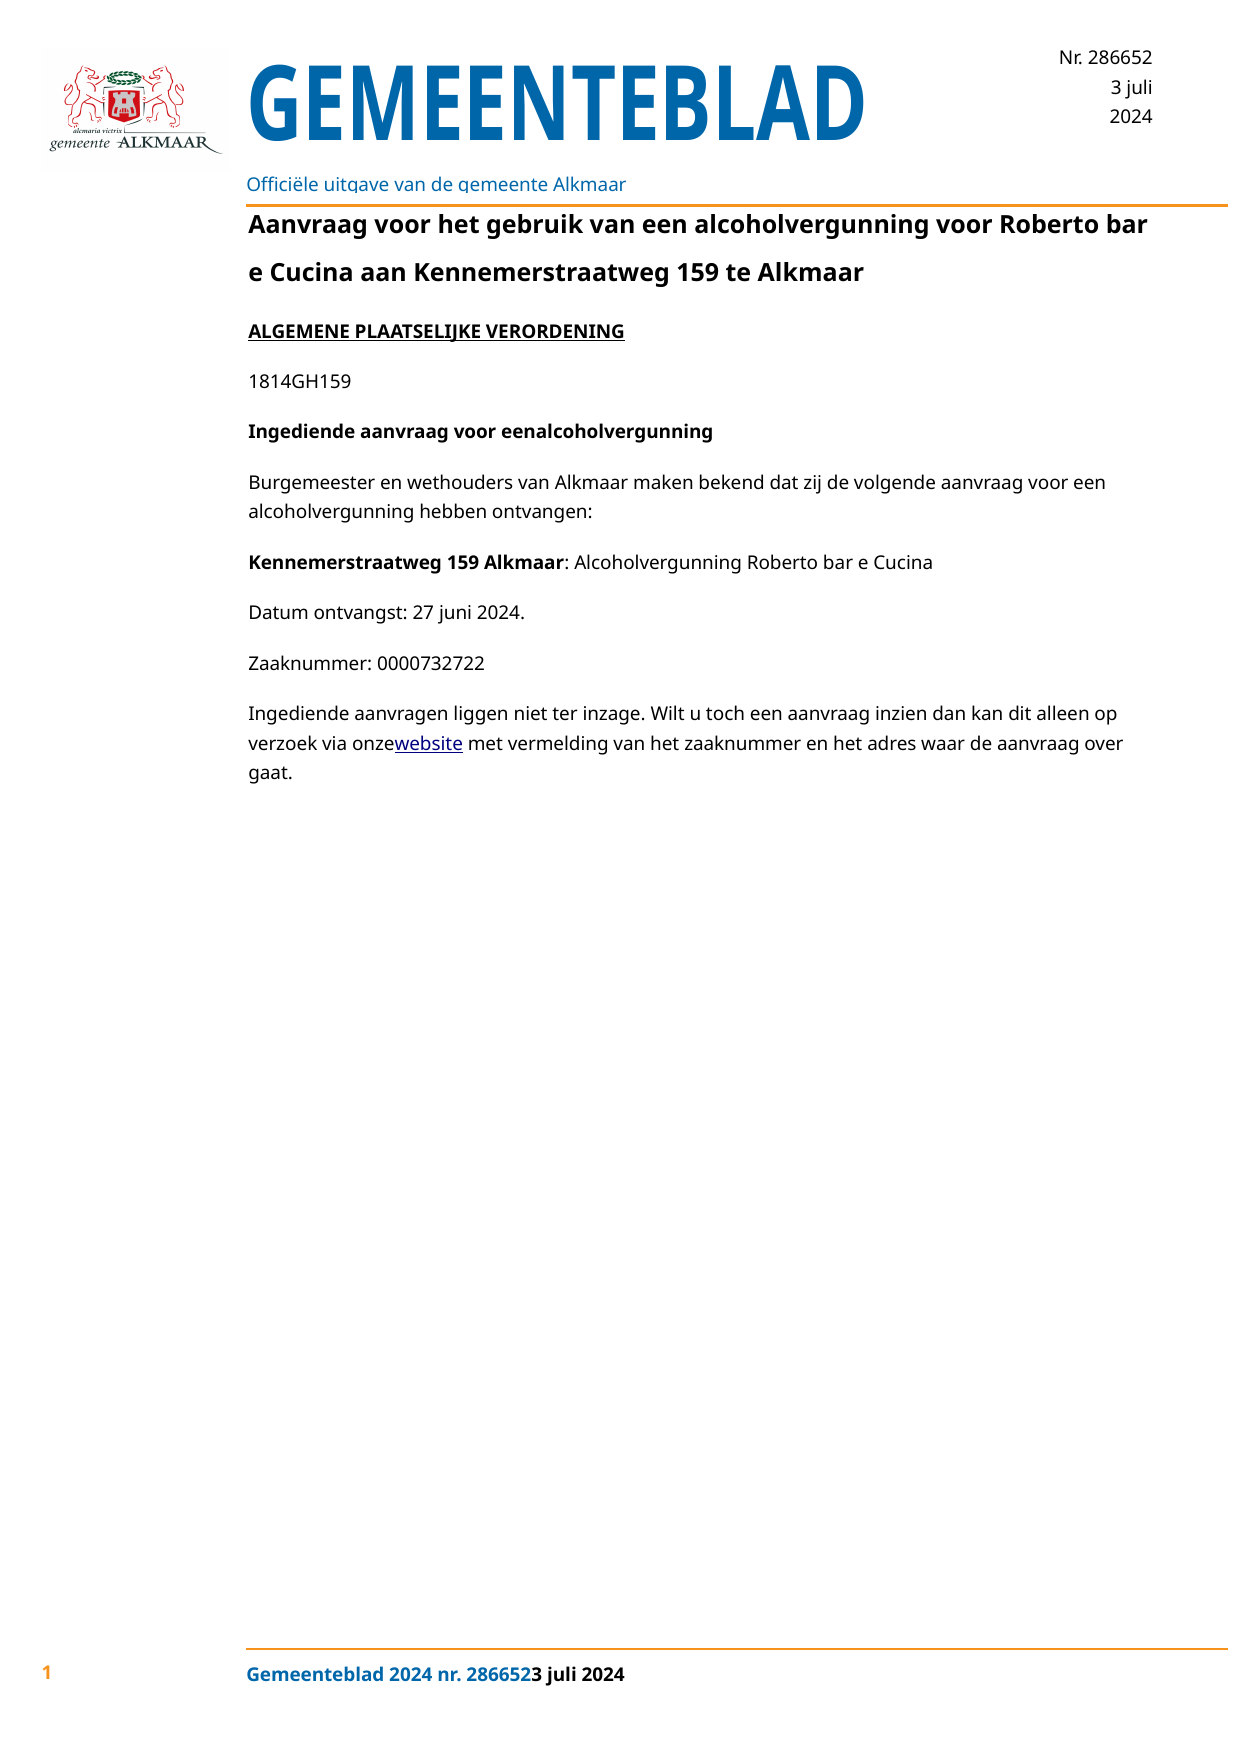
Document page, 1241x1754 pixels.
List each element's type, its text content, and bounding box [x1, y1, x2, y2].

text Kennemerstraatweg 159 Alkmaar: Alcoholvergunning Roberto bar e Cucina [248, 549, 1152, 575]
text ALGEMENE PLAATSELIJKE VERORDENING [248, 318, 1152, 344]
picture [41, 47, 231, 172]
text Ingediende aanvragen liggen niet ter inzage. Wilt u toch een aanvraag inzien dan kan dit alleen op verzoek via onzewebsite met vermelding van het zaaknummer en het adres waar de aanvraag over gaat. [248, 700, 1152, 785]
text Datum ontvangst: 27 juni 2024. [248, 599, 1152, 625]
text Ingediende aanvraag voor eenalcoholvergunning [248, 419, 1152, 444]
text 1814GH159 [248, 368, 1152, 394]
text Zaaknummer: 0000732722 [248, 650, 1152, 676]
text Burgemeester en wethouders van Alkmaar maken bekend dat zij de volgende aanvraag voor een alcoholvergunning hebben ontvangen: [248, 469, 1152, 524]
text Aanvraag voor het gebruik van een alcoholvergunning voor Roberto bar e Cucina aan Kennemerstraatweg 159 te Alkmaar [248, 207, 1152, 288]
